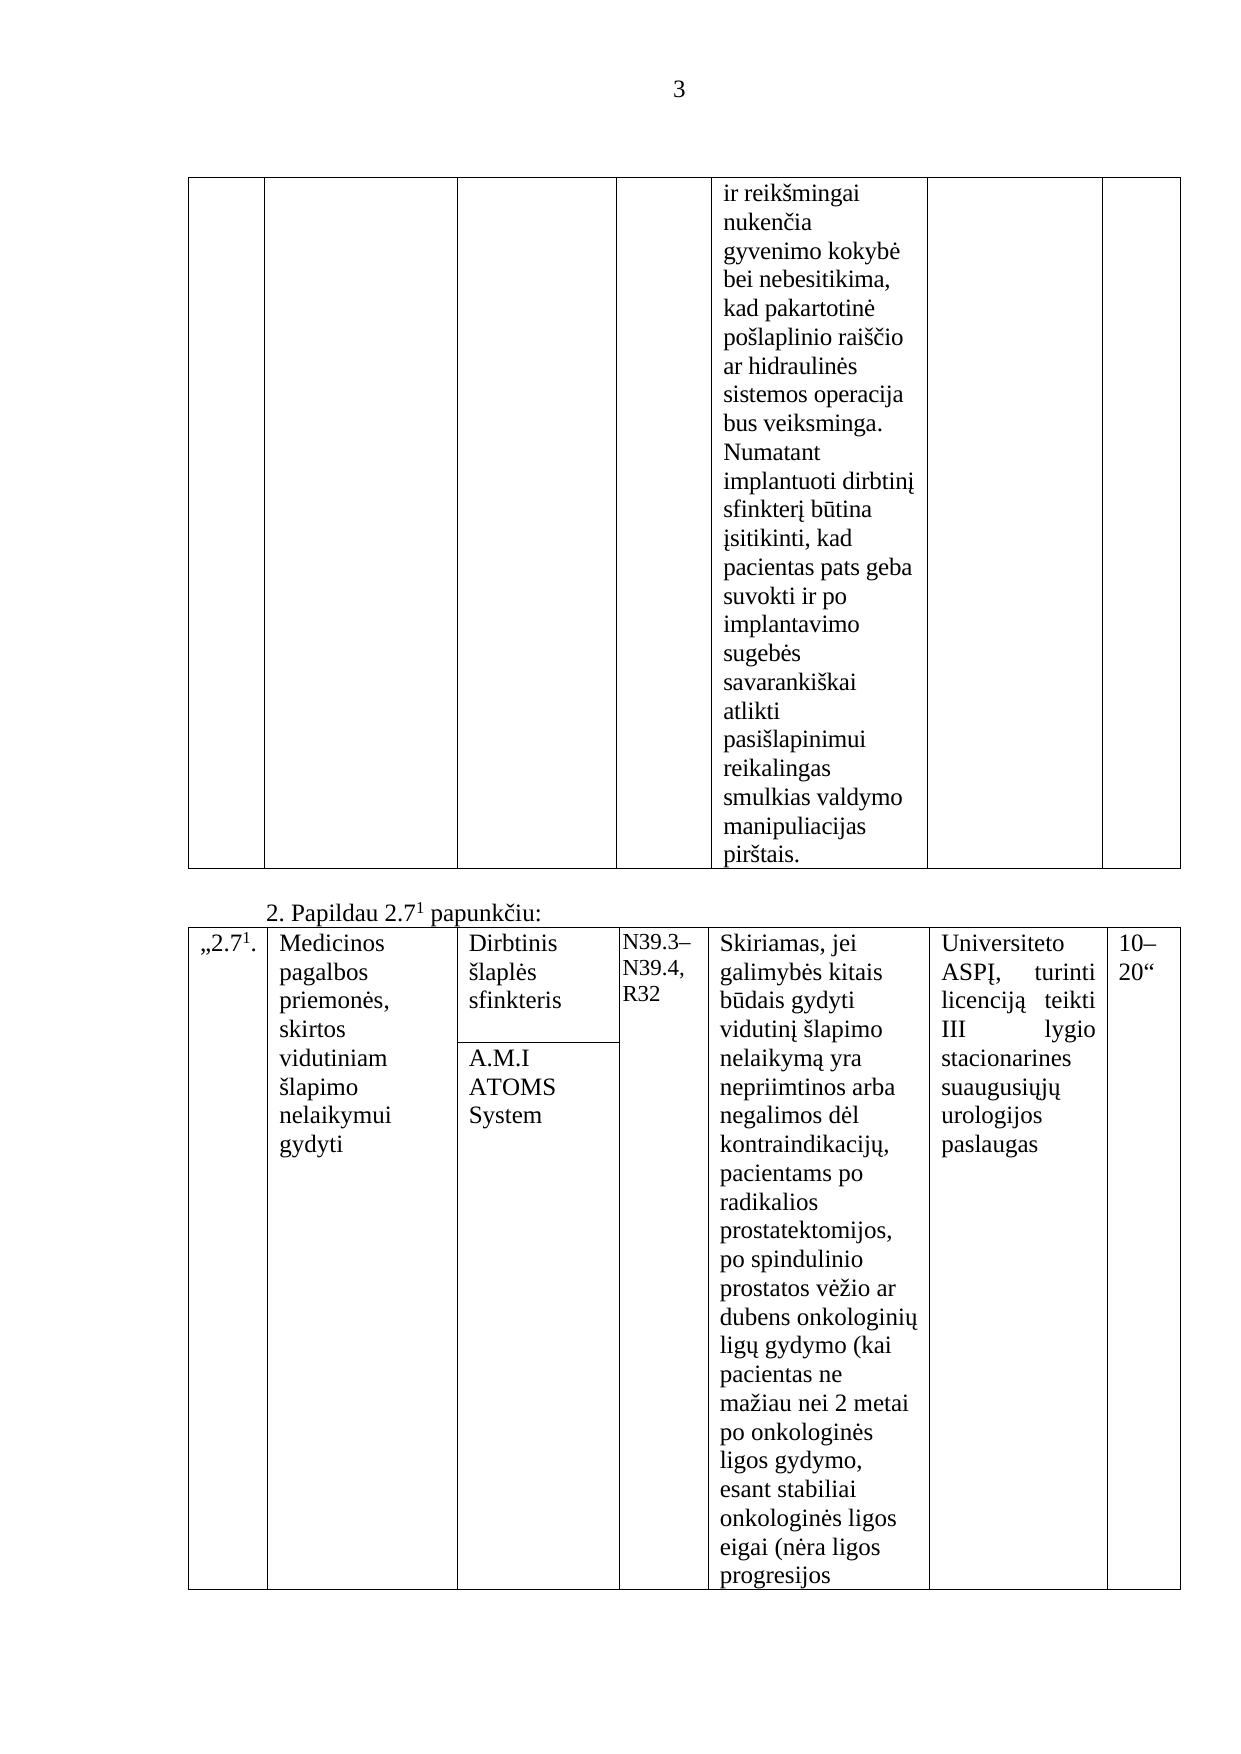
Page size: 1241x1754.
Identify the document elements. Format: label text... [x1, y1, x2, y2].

table_header Skiriamas, jei galimybės kitais būdais gydyti vidutinį šlapimo nelaikymą yra nepriimtinos arba negalimos dėl kontraindikacijų, pacientams po radikalios prostatektomijos, po spindulinio prostatos vėžio ar dubens onkologinių ligų gydymo (kai pacientas ne mažiau nei 2 metai po onkologinės ligos gydymo, esant stabiliai onkologinės ligos eigai (nėra ligos progresijos [709, 928, 929, 1589]
table_header „2.71. [189, 928, 267, 1589]
table_header ir reikšmingai nukenčia gyvenimo kokybė bei nebesitikima, kad pakartotinė pošlaplinio raiščio ar hidraulinės sistemos operacija bus veiksminga. Numatant implantuoti dirbtinį sfinkterį būtina įsitikinti, kad pacientas pats geba suvokti ir po implantavimo sugebės savarankiškai atlikti pasišlapinimui reikalingas smulkias valdymo manipuliacijas pirštais. [712, 178, 927, 868]
table_header [928, 178, 1102, 868]
table_header Universiteto ASPĮ, turinti licenciją teikti III lygio stacionarines suaugusiųjų urologijos paslaugas [930, 928, 1107, 1589]
table_header N39.3– N39.4, R32 [620, 928, 708, 1589]
table_cell A.M.I ATOMS System [458, 1043, 619, 1589]
table_header 10–20“ [1108, 928, 1180, 1589]
table_header [189, 178, 264, 868]
table_header Medicinos pagalbos priemonės, skirtos vidutiniam šlapimo nelaikymui gydyti [268, 928, 457, 1589]
table_header [1103, 178, 1180, 868]
table_header [617, 178, 711, 868]
table_header Dirbtinis šlaplės sfinkteris [458, 928, 619, 1042]
table_header [265, 178, 457, 868]
table_header [458, 178, 616, 868]
text 2. Papildau 2.71 papunkčiu: [177, 898, 1181, 927]
